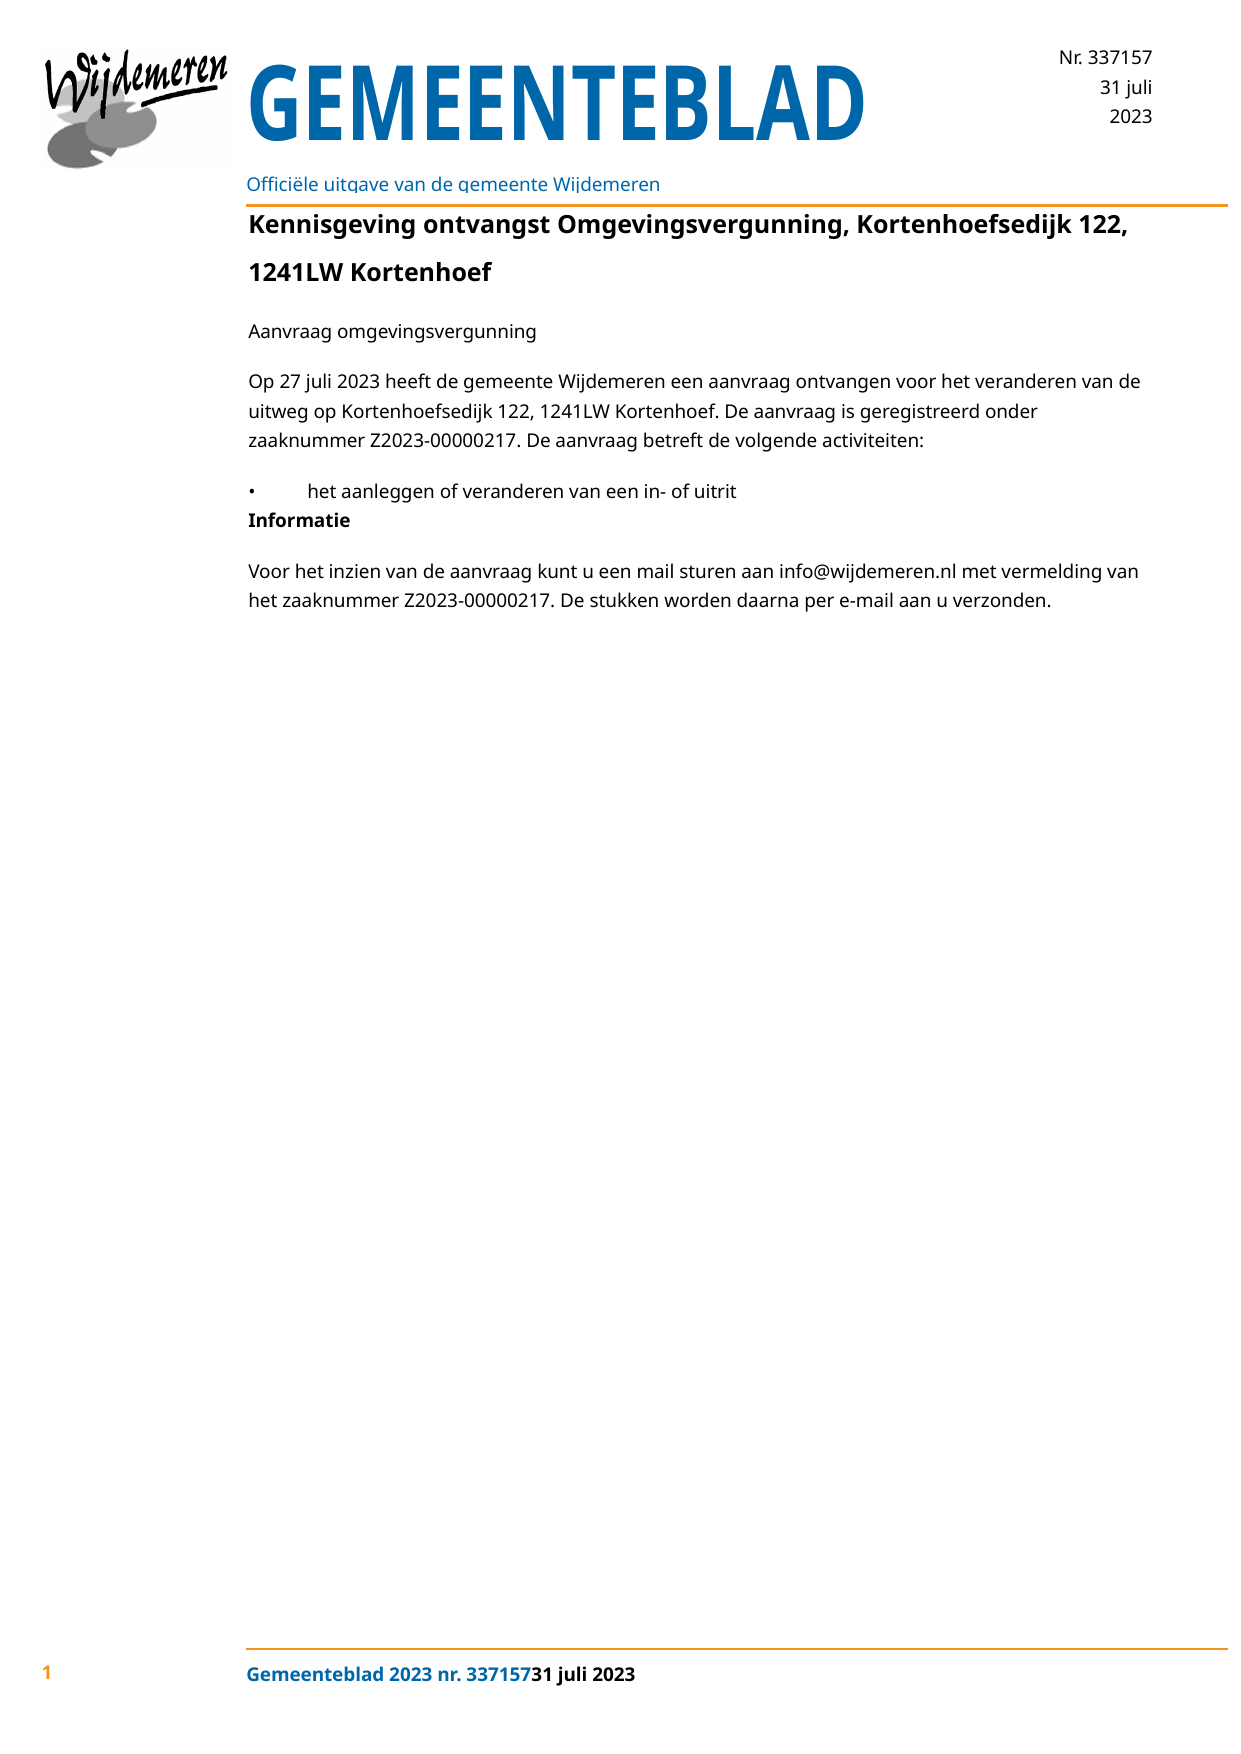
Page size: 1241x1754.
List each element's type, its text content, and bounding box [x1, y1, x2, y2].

list het aanleggen of veranderen van een in- of uitrit [248, 478, 1152, 504]
text Kennisgeving ontvangst Omgevingsvergunning, Kortenhoefsedijk 122, 1241LW Kortenhoef [248, 207, 1152, 288]
picture [41, 47, 231, 172]
text Voor het inzien van de aanvraag kunt u een mail sturen aan info@wijdemeren.nl met vermelding van het zaaknummer Z2023-00000217. De stukken worden daarna per e-mail aan u verzonden. [248, 558, 1152, 613]
text Aanvraag omgevingsvergunning [248, 318, 1152, 344]
text Op 27 juli 2023 heeft de gemeente Wijdemeren een aanvraag ontvangen voor het veranderen van de uitweg op Kortenhoefsedijk 122, 1241LW Kortenhoef. De aanvraag is geregistreerd onder zaaknummer Z2023-00000217. De aanvraag betreft de volgende activiteiten: [248, 368, 1152, 453]
text Informatie [248, 507, 1152, 533]
